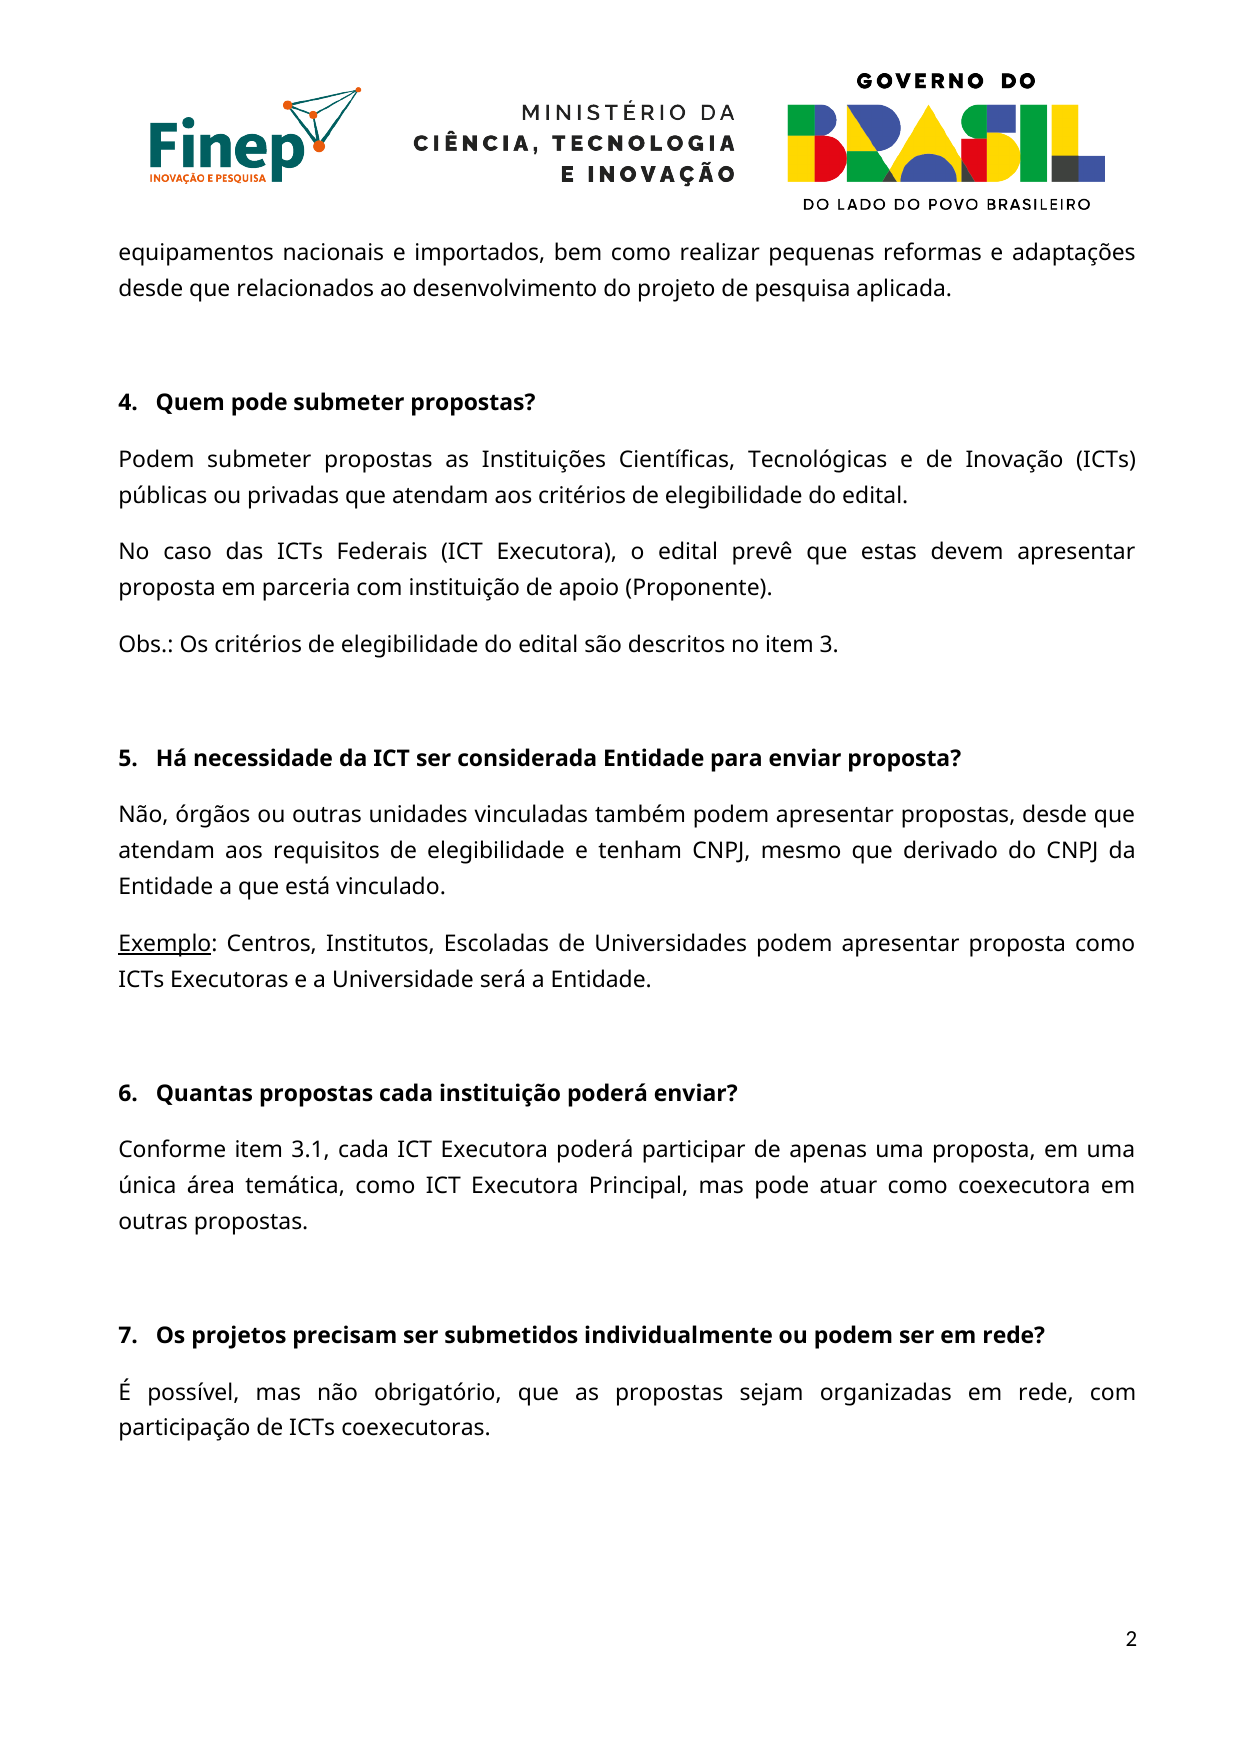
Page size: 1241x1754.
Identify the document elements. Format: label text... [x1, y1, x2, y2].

text equipamentos nacionais e importados, bem como realizar pequenas reformas e adaptações desde que relacionados ao desenvolvimento do projeto de pesquisa aplicada. [118, 236, 1137, 303]
text Não, órgãos ou outras unidades vinculadas também podem apresentar propostas, desde que atendam aos requisitos de elegibilidade e tenham CNPJ, mesmo que derivado do CNPJ da Entidade a que está vinculado. [118, 798, 1137, 901]
text Obs.: Os critérios de elegibilidade do edital são descritos no item 3. [118, 628, 1137, 659]
list Os projetos precisam ser submetidos individualmente ou podem ser em rede? [118, 1319, 1137, 1350]
text Exemplo: Centros, Institutos, Escoladas de Universidades podem apresentar proposta como ICTs Executoras e a Universidade será a Entidade. [118, 927, 1137, 994]
text Conforme item 3.1, cada ICT Executora poderá participar de apenas uma proposta, em uma única área temática, como ICT Executora Principal, mas pode atuar como coexecutora em outras propostas. [118, 1133, 1137, 1236]
text Podem submeter propostas as Instituições Científicas, Tecnológicas e de Inovação (ICTs) públicas ou privadas que atendam aos critérios de elegibilidade do edital. [118, 443, 1137, 510]
text É possível, mas não obrigatório, que as propostas sejam organizadas em rede, com participação de ICTs coexecutoras. [118, 1375, 1137, 1443]
text No caso das ICTs Federais (ICT Executora), o edital prevê que estas devem apresentar proposta em parceria com instituição de apoio (Proponente). [118, 535, 1137, 602]
list Quantas propostas cada instituição poderá enviar? [118, 1076, 1137, 1108]
list Há necessidade da ICT ser considerada Entidade para enviar proposta? [118, 742, 1137, 773]
list Quem pode submeter propostas? [118, 386, 1137, 417]
